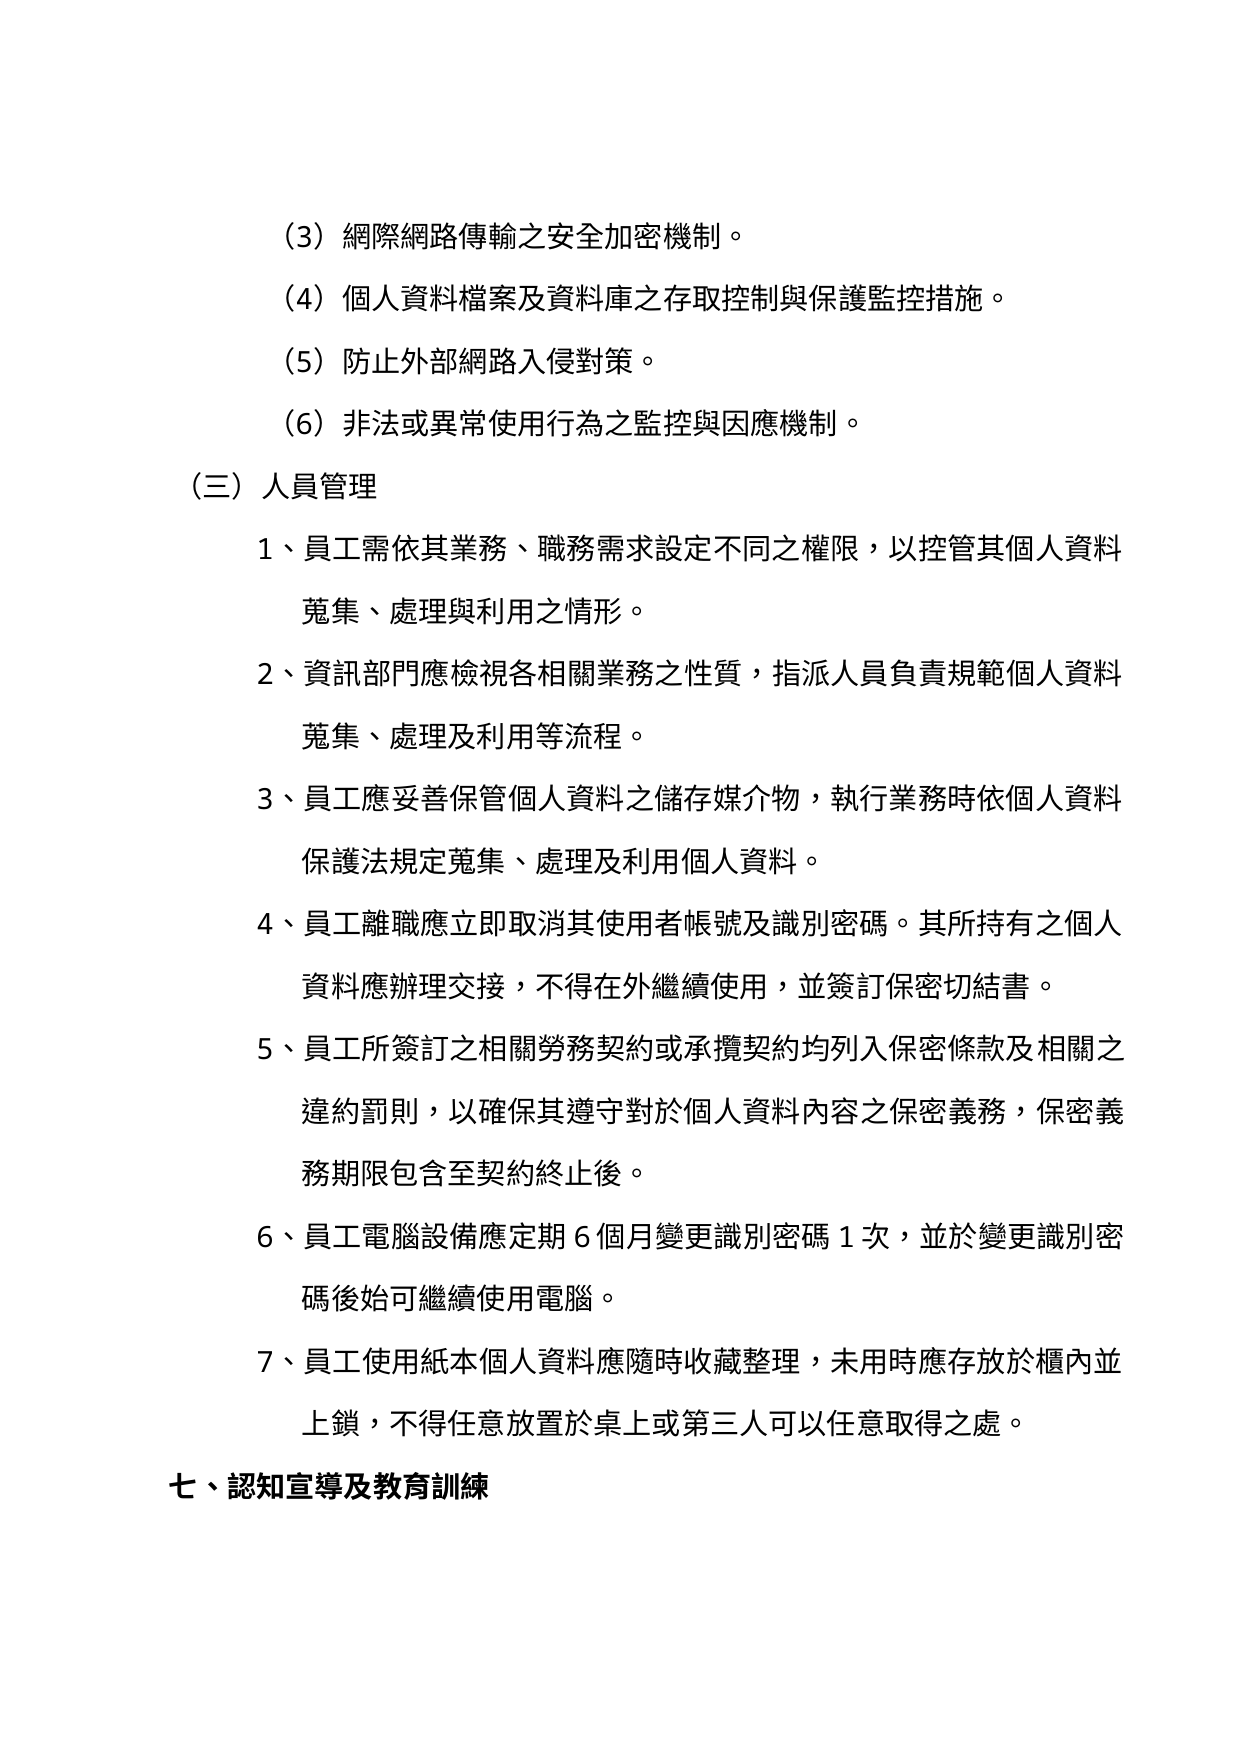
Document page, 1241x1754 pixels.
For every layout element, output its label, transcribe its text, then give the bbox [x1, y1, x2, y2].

text 1、員工需依其業務、職務需求設定不同之權限，以控管其個人資料蒐集、處理與利用之情形。 [256, 505, 1125, 630]
text （4）個人資料檔案及資料庫之存取控制與保護監控措施。 [266, 255, 1125, 318]
text 3、員工應妥善保管個人資料之儲存媒介物，執行業務時依個人資料保護法規定蒐集、處理及利用個人資料。 [256, 755, 1125, 880]
text 2、資訊部門應檢視各相關業務之性質，指派人員負責規範個人資料蒐集、處理及利用等流程。 [256, 630, 1125, 755]
text 4、員工離職應立即取消其使用者帳號及識別密碼。其所持有之個人資料應辦理交接，不得在外繼續使用，並簽訂保密切結書。 [256, 880, 1125, 1005]
text 7、員工使用紙本個人資料應隨時收藏整理，未用時應存放於櫃內並上鎖，不得任意放置於桌上或第三人可以任意取得之處。 [256, 1318, 1125, 1443]
text （6）非法或異常使用行為之監控與因應機制。 [266, 380, 1125, 443]
text （三）人員管理 [172, 443, 1125, 505]
text 6、員工電腦設備應定期6個月變更識別密碼1次，並於變更識別密碼後始可繼續使用電腦。 [256, 1193, 1125, 1318]
text （3）網際網路傳輸之安全加密機制。 [266, 193, 1125, 255]
text 七、認知宣導及教育訓練 [169, 1443, 1125, 1505]
text （5）防止外部網路入侵對策。 [266, 318, 1125, 380]
text 5、員工所簽訂之相關勞務契約或承攬契約均列入保密條款及相關之違約罰則，以確保其遵守對於個人資料內容之保密義務，保密義務期限包含至契約終止後。 [256, 1005, 1125, 1193]
